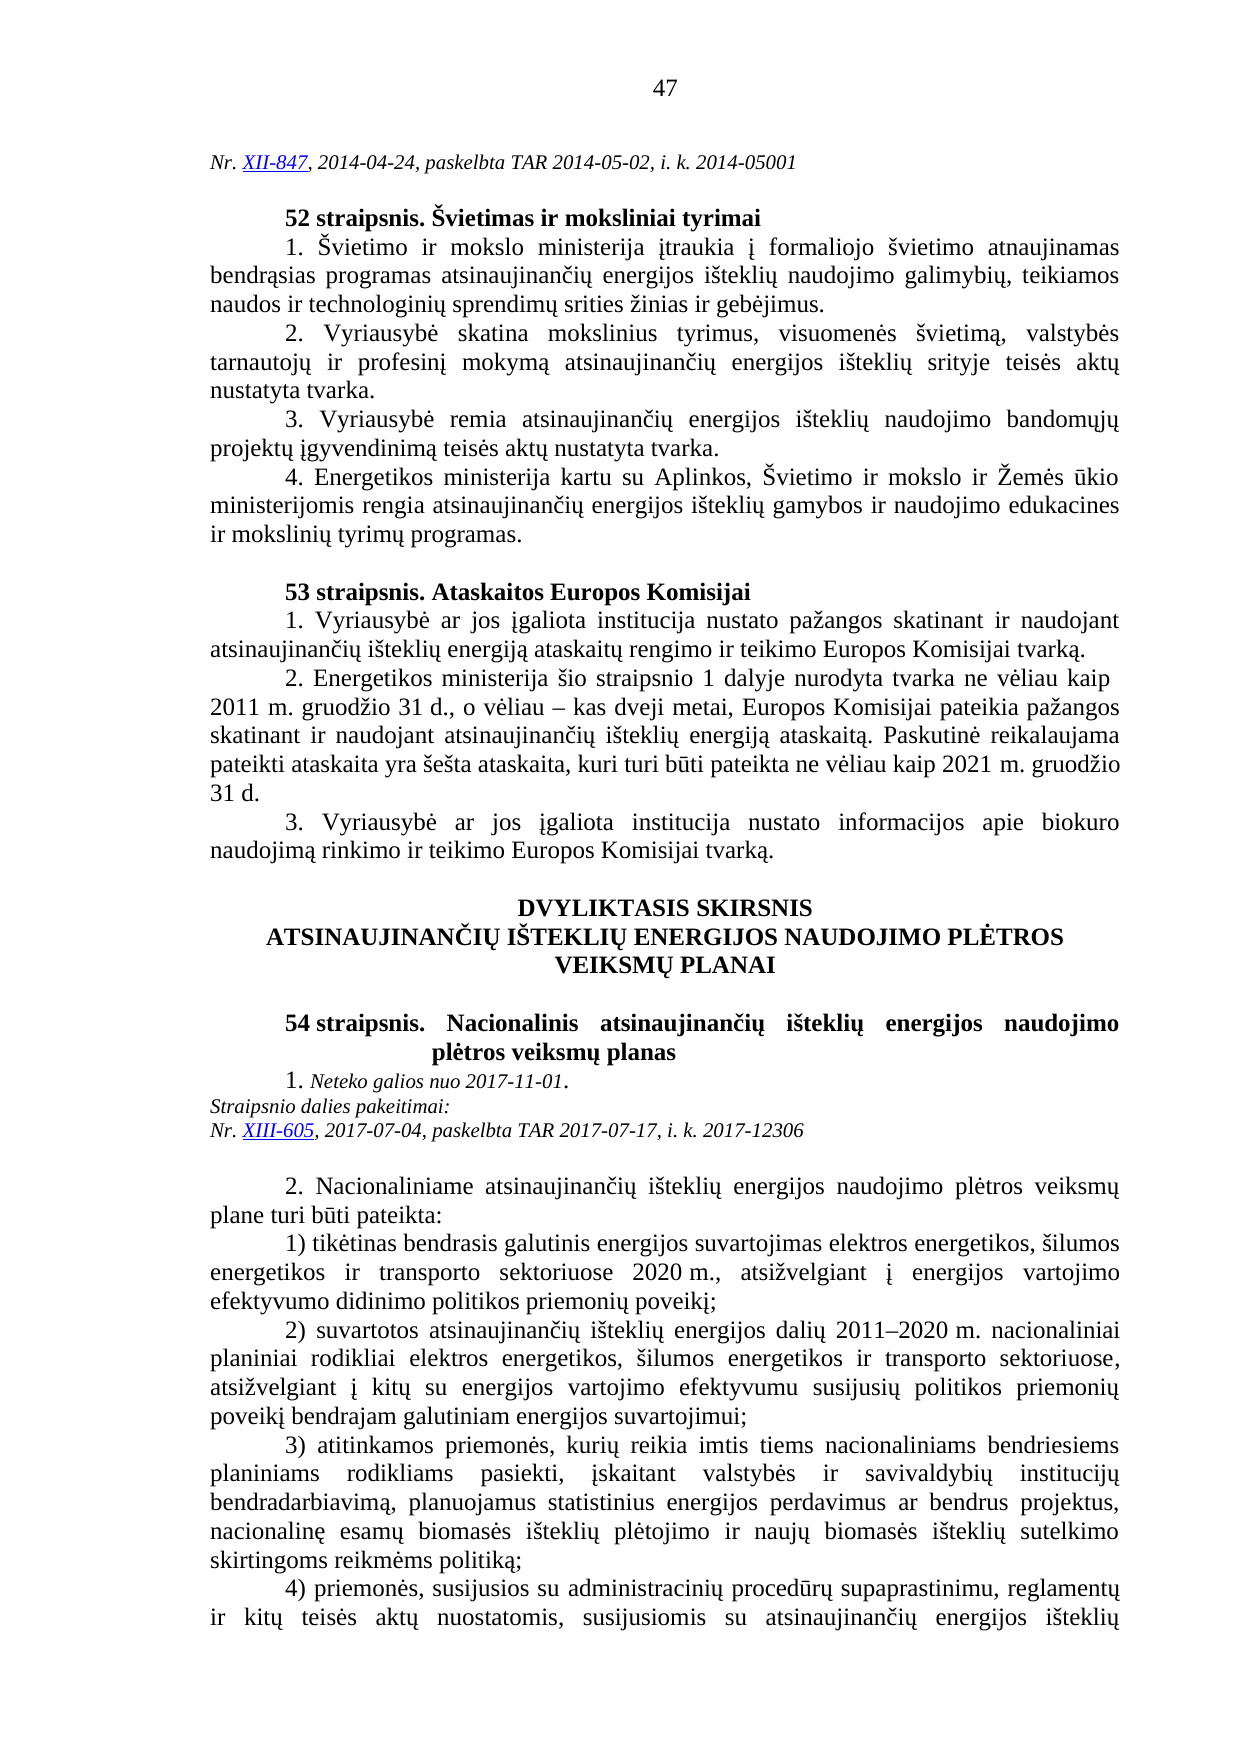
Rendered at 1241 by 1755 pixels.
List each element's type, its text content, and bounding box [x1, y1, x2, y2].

text 54 straipsnis. Nacionalinis atsinaujinančių išteklių energijos naudojimo plėtros veiksmų planas [285, 1008, 1120, 1065]
text Nr. XIII-605, 2017-07-04, paskelbta TAR 2017-07-17, i. k. 2017-12306 [210, 1118, 1120, 1142]
text 1. Vyriausybė ar jos įgaliota institucija nustato pažangos skatinant ir naudojant atsinaujinančių išteklių energiją ataskaitų rengimo ir teikimo Europos Komisijai tvarką. [210, 605, 1120, 663]
text ATSINAUJINANČIŲ IŠTEKLIŲ ENERGIJOS NAUDOJIMO PLĖTROS VEIKSMŲ PLANAI [210, 922, 1120, 979]
text Nr. XII-847, 2014-04-24, paskelbta TAR 2014-05-02, i. k. 2014-05001 [210, 150, 1120, 174]
text 4. Energetikos ministerija kartu su Aplinkos, Švietimo ir mokslo ir Žemės ūkio ministerijomis rengia atsinaujinančių energijos išteklių gamybos ir naudojimo edukacines ir mokslinių tyrimų programas. [210, 462, 1120, 548]
text 2) suvartotos atsinaujinančių išteklių energijos dalių 2011–2020 m. nacionaliniai planiniai rodikliai elektros energetikos, šilumos energetikos ir transporto sektoriuose, atsižvelgiant į kitų su energijos vartojimo efektyvumu susijusių politikos priemonių poveikį bendrajam galutiniam energijos suvartojimui; [210, 1315, 1120, 1430]
text 52 straipsnis. Švietimas ir moksliniai tyrimai [210, 203, 1120, 232]
text Straipsnio dalies pakeitimai: [210, 1094, 1120, 1118]
text 3. Vyriausybė remia atsinaujinančių energijos išteklių naudojimo bandomųjų projektų įgyvendinimą teisės aktų nustatyta tvarka. [210, 404, 1120, 462]
text 3. Vyriausybė ar jos įgaliota institucija nustato informacijos apie biokuro naudojimą rinkimo ir teikimo Europos Komisijai tvarką. [210, 807, 1120, 864]
text 2. Energetikos ministerija šio straipsnio 1 dalyje nurodyta tvarka ne vėliau kaip 2011 m. gruodžio 31 d., o vėliau – kas dveji metai, Europos Komisijai pateikia pažangos skatinant ir naudojant atsinaujinančių išteklių energiją ataskaitą. Paskutinė reikalaujama pateikti ataskaita yra šešta ataskaita, kuri turi būti pateikta ne vėliau kaip 2021 m. gruodžio 31 d. [210, 663, 1120, 807]
text 53 straipsnis. Ataskaitos Europos Komisijai [210, 577, 1120, 605]
text 2. Nacionaliniame atsinaujinančių išteklių energijos naudojimo plėtros veiksmų plane turi būti pateikta: [210, 1171, 1120, 1228]
text 1. Švietimo ir mokslo ministerija įtraukia į formaliojo švietimo atnaujinamas bendrąsias programas atsinaujinančių energijos išteklių naudojimo galimybių, teikiamos naudos ir technologinių sprendimų srities žinias ir gebėjimus. [210, 232, 1120, 318]
text 3) atitinkamos priemonės, kurių reikia imtis tiems nacionaliniams bendriesiems planiniams rodikliams pasiekti, įskaitant valstybės ir savivaldybių institucijų bendradarbiavimą, planuojamus statistinius energijos perdavimus ar bendrus projektus, nacionalinę esamų biomasės išteklių plėtojimo ir naujų biomasės išteklių sutelkimo skirtingoms reikmėms politiką; [210, 1430, 1120, 1573]
text 1. Neteko galios nuo 2017-11-01. [210, 1065, 1120, 1094]
text 4) priemonės, susijusios su administracinių procedūrų supaprastinimu, reglamentų ir kitų teisės aktų nuostatomis, susijusiomis su atsinaujinančių energijos išteklių [210, 1573, 1120, 1631]
text 2. Vyriausybė skatina mokslinius tyrimus, visuomenės švietimą, valstybės tarnautojų ir profesinį mokymą atsinaujinančių energijos išteklių srityje teisės aktų nustatyta tvarka. [210, 318, 1120, 404]
text 1) tikėtinas bendrasis galutinis energijos suvartojimas elektros energetikos, šilumos energetikos ir transporto sektoriuose 2020 m., atsižvelgiant į energijos vartojimo efektyvumo didinimo politikos priemonių poveikį; [210, 1228, 1120, 1315]
text DVYLIKTASIS SKIRSNIS [210, 893, 1120, 922]
